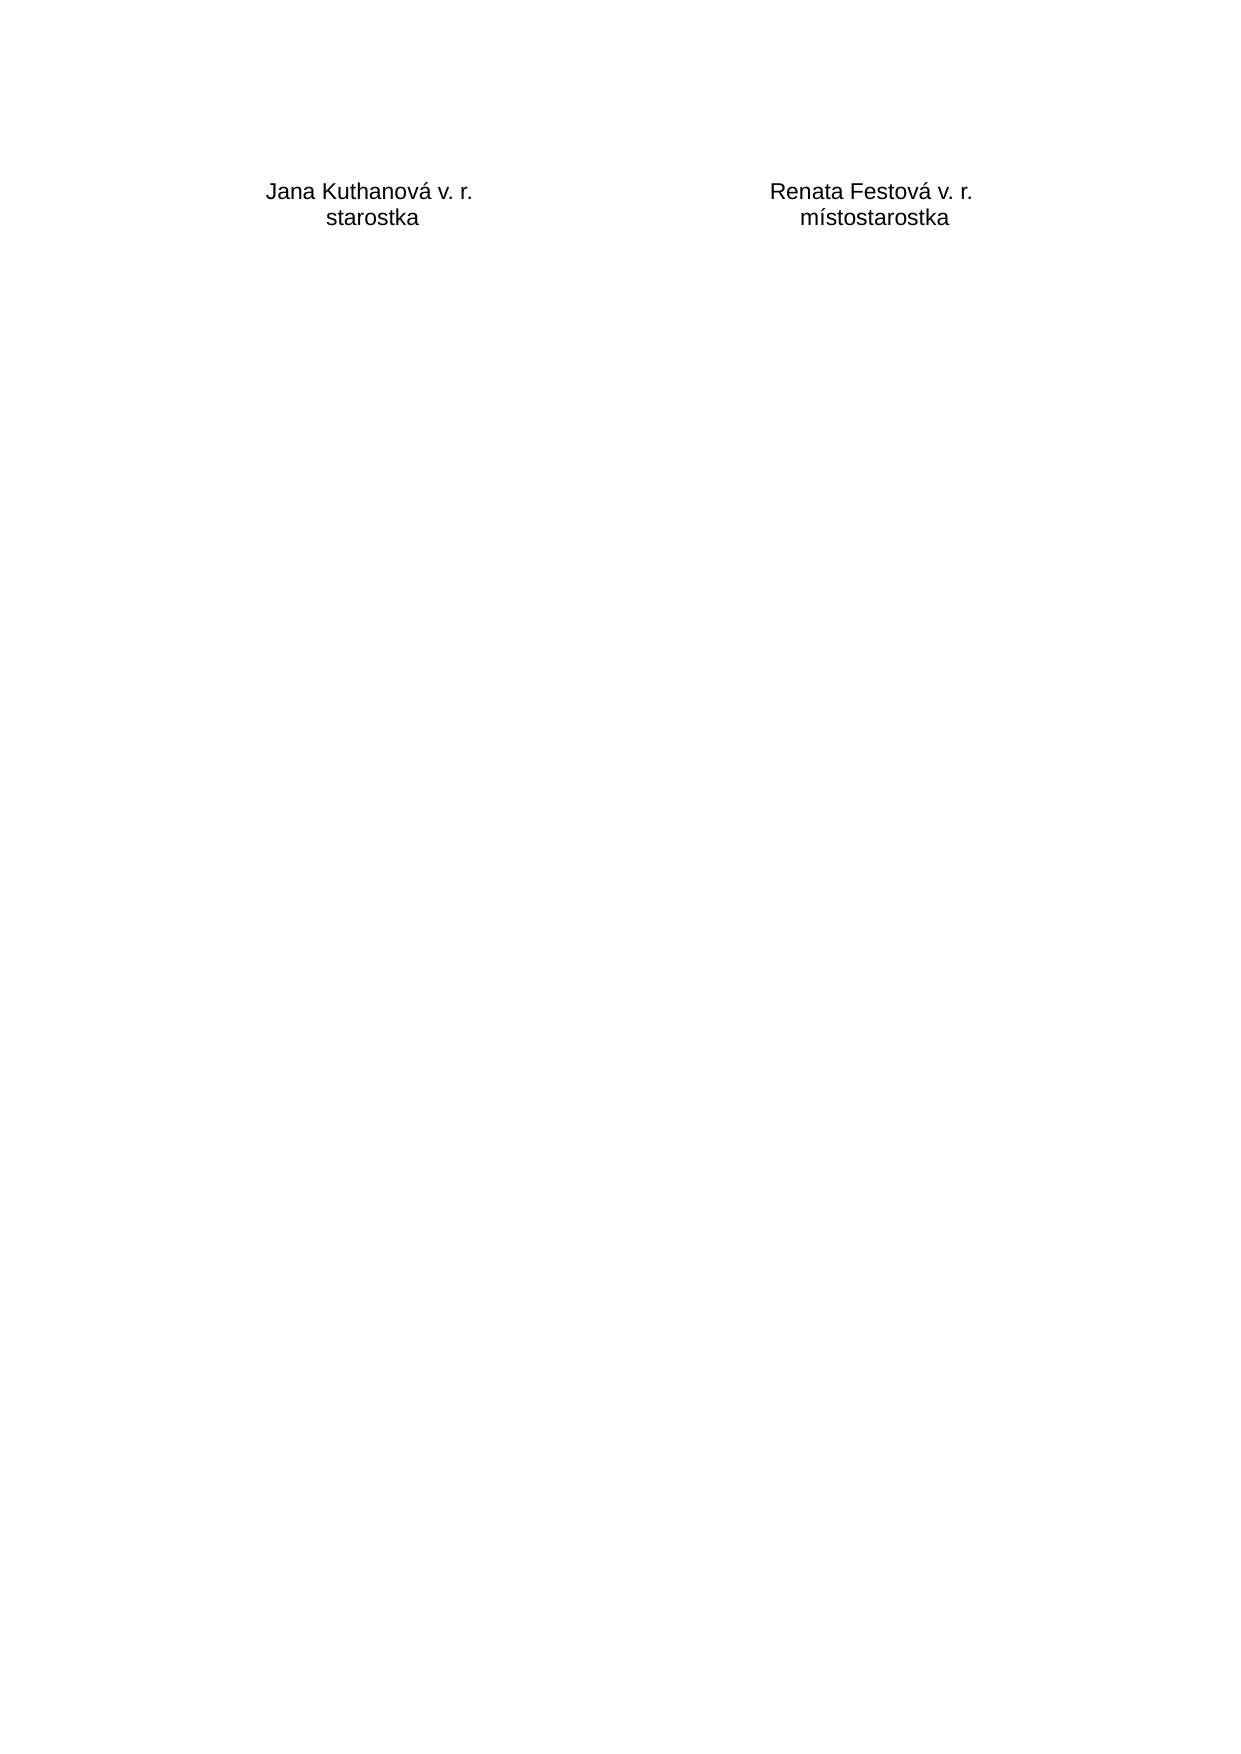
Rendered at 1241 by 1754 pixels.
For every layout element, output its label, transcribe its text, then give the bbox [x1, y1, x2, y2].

table_cell [118, 236, 620, 354]
table_header Renata Festová v. r. místostarostka [620, 118, 1122, 236]
table_cell [620, 236, 1122, 354]
table_header Jana Kuthanová v. r. starostka [118, 118, 620, 236]
